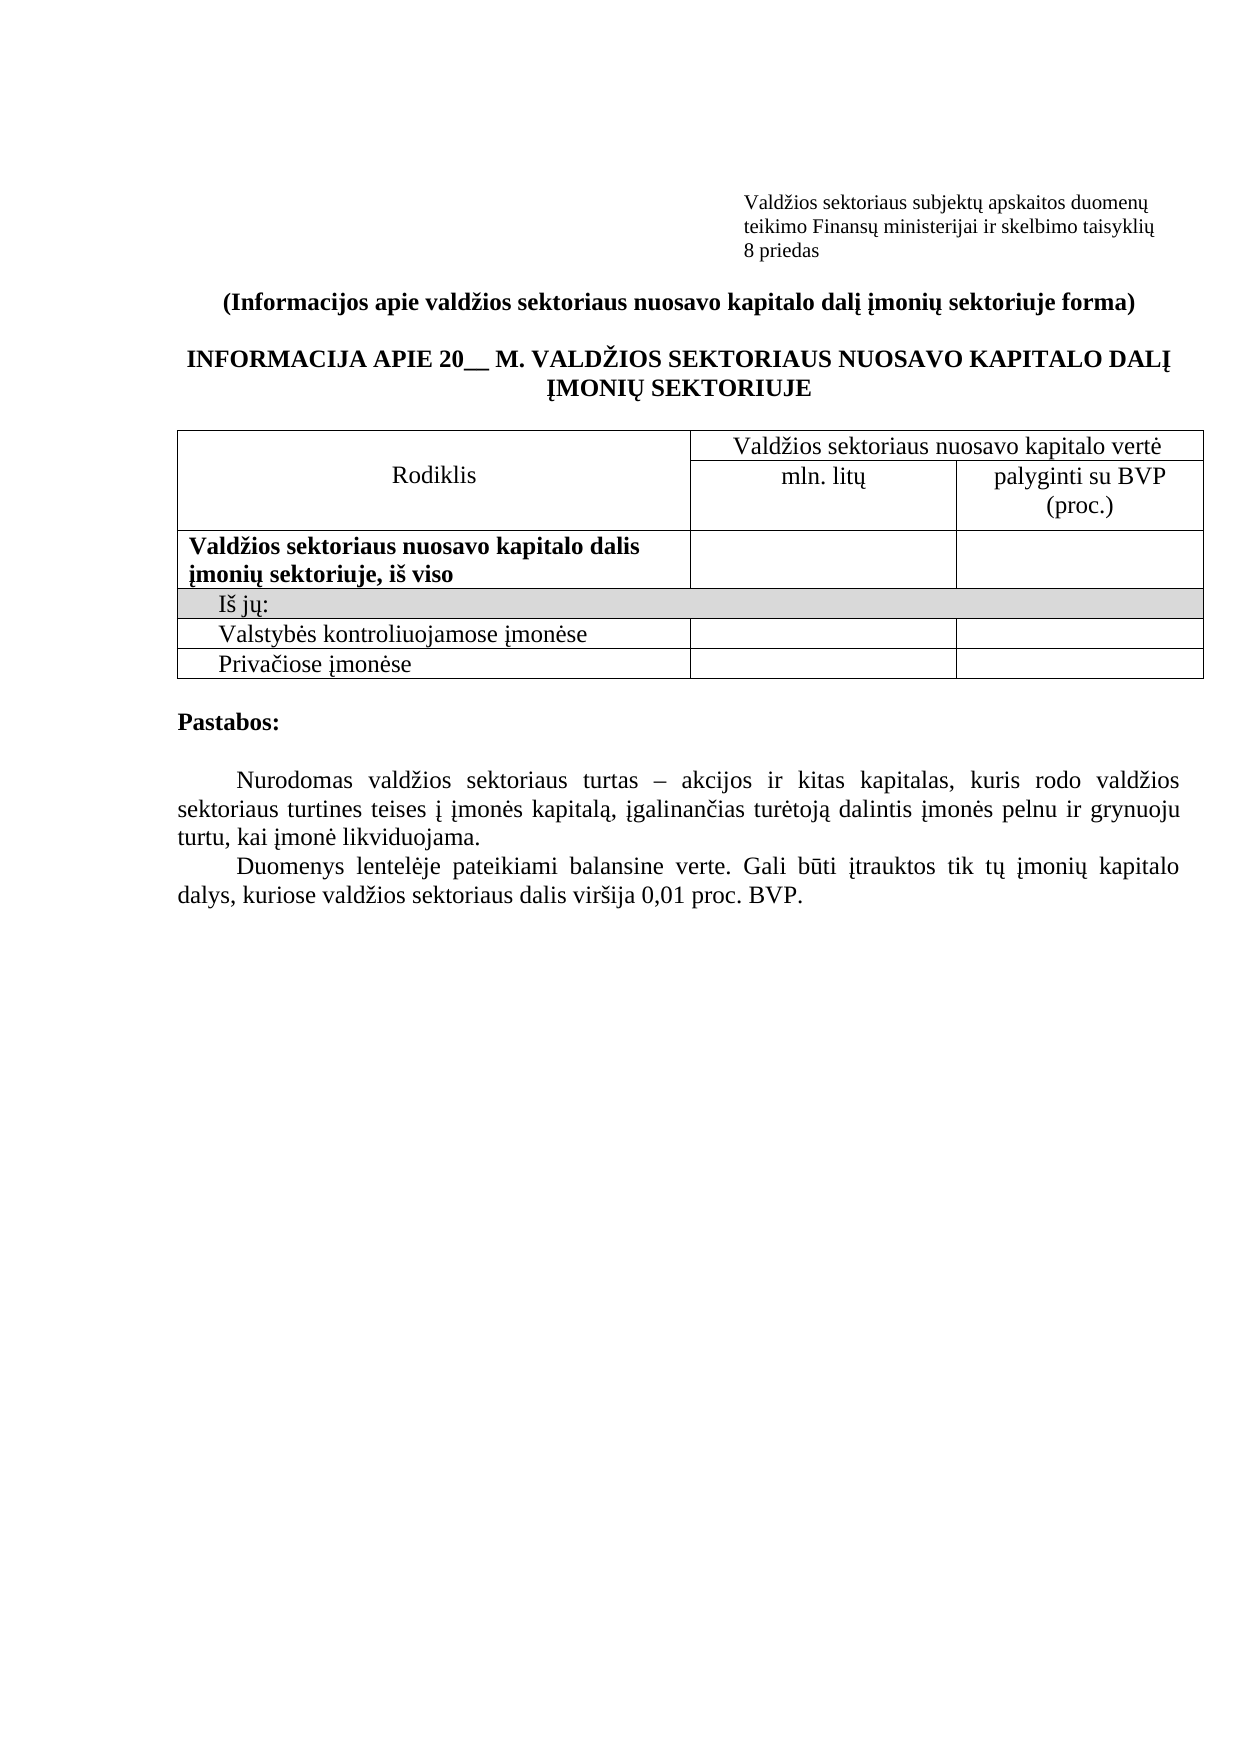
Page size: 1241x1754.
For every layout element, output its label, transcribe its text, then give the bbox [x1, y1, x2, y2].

text Duomenys lentelėje pateikiami balansine verte. Gali būti įtrauktos tik tų įmonių kapitalo dalys, kuriose valdžios sektoriaus dalis viršija 0,01 proc. BVP. [177, 851, 1181, 909]
table_cell [957, 619, 1203, 648]
table_cell [956, 589, 1203, 618]
table_cell [691, 649, 956, 678]
table_header Rodiklis [178, 431, 690, 530]
text (Informacijos apie valdžios sektoriaus nuosavo kapitalo dalį įmonių sektoriuje forma) [177, 287, 1181, 315]
table_cell [691, 531, 956, 588]
text Nurodomas valdžios sektoriaus turtas – akcijos ir kitas kapitalas, kuris rodo valdžios sektoriaus turtines teises į įmonės kapitalą, įgalinančias turėtoją dalintis įmonės pelnu ir grynuoju turtu, kai įmonė likviduojama. [177, 765, 1181, 851]
table_cell [957, 649, 1203, 678]
table_cell [691, 589, 956, 618]
text teikimo Finansų ministerijai ir skelbimo taisyklių [650, 214, 1181, 238]
text Valdžios sektoriaus subjektų apskaitos duomenų [650, 190, 1181, 214]
table_cell Iš jų: [178, 589, 691, 618]
table_header Valdžios sektoriaus nuosavo kapitalo vertė [691, 431, 1203, 460]
table_cell mln. litų [691, 461, 956, 530]
table_cell [691, 619, 956, 648]
table_cell palyginti su BVP (proc.) [957, 461, 1203, 530]
text Pastabos: [177, 707, 1181, 736]
table_cell [957, 531, 1203, 588]
text 8 priedas [650, 238, 1181, 262]
table_cell Valdžios sektoriaus nuosavo kapitalo dalis įmonių sektoriuje, iš viso [178, 531, 690, 588]
table_cell Valstybės kontroliuojamose įmonėse [178, 619, 690, 648]
text INFORMACIJA APIE 20__ M. VALDŽIOS SEKTORIAUS NUOSAVO KAPITALO DALĮ ĮMONIŲ SEKTORIUJE [177, 344, 1181, 402]
table_cell Privačiose įmonėse [178, 649, 690, 678]
